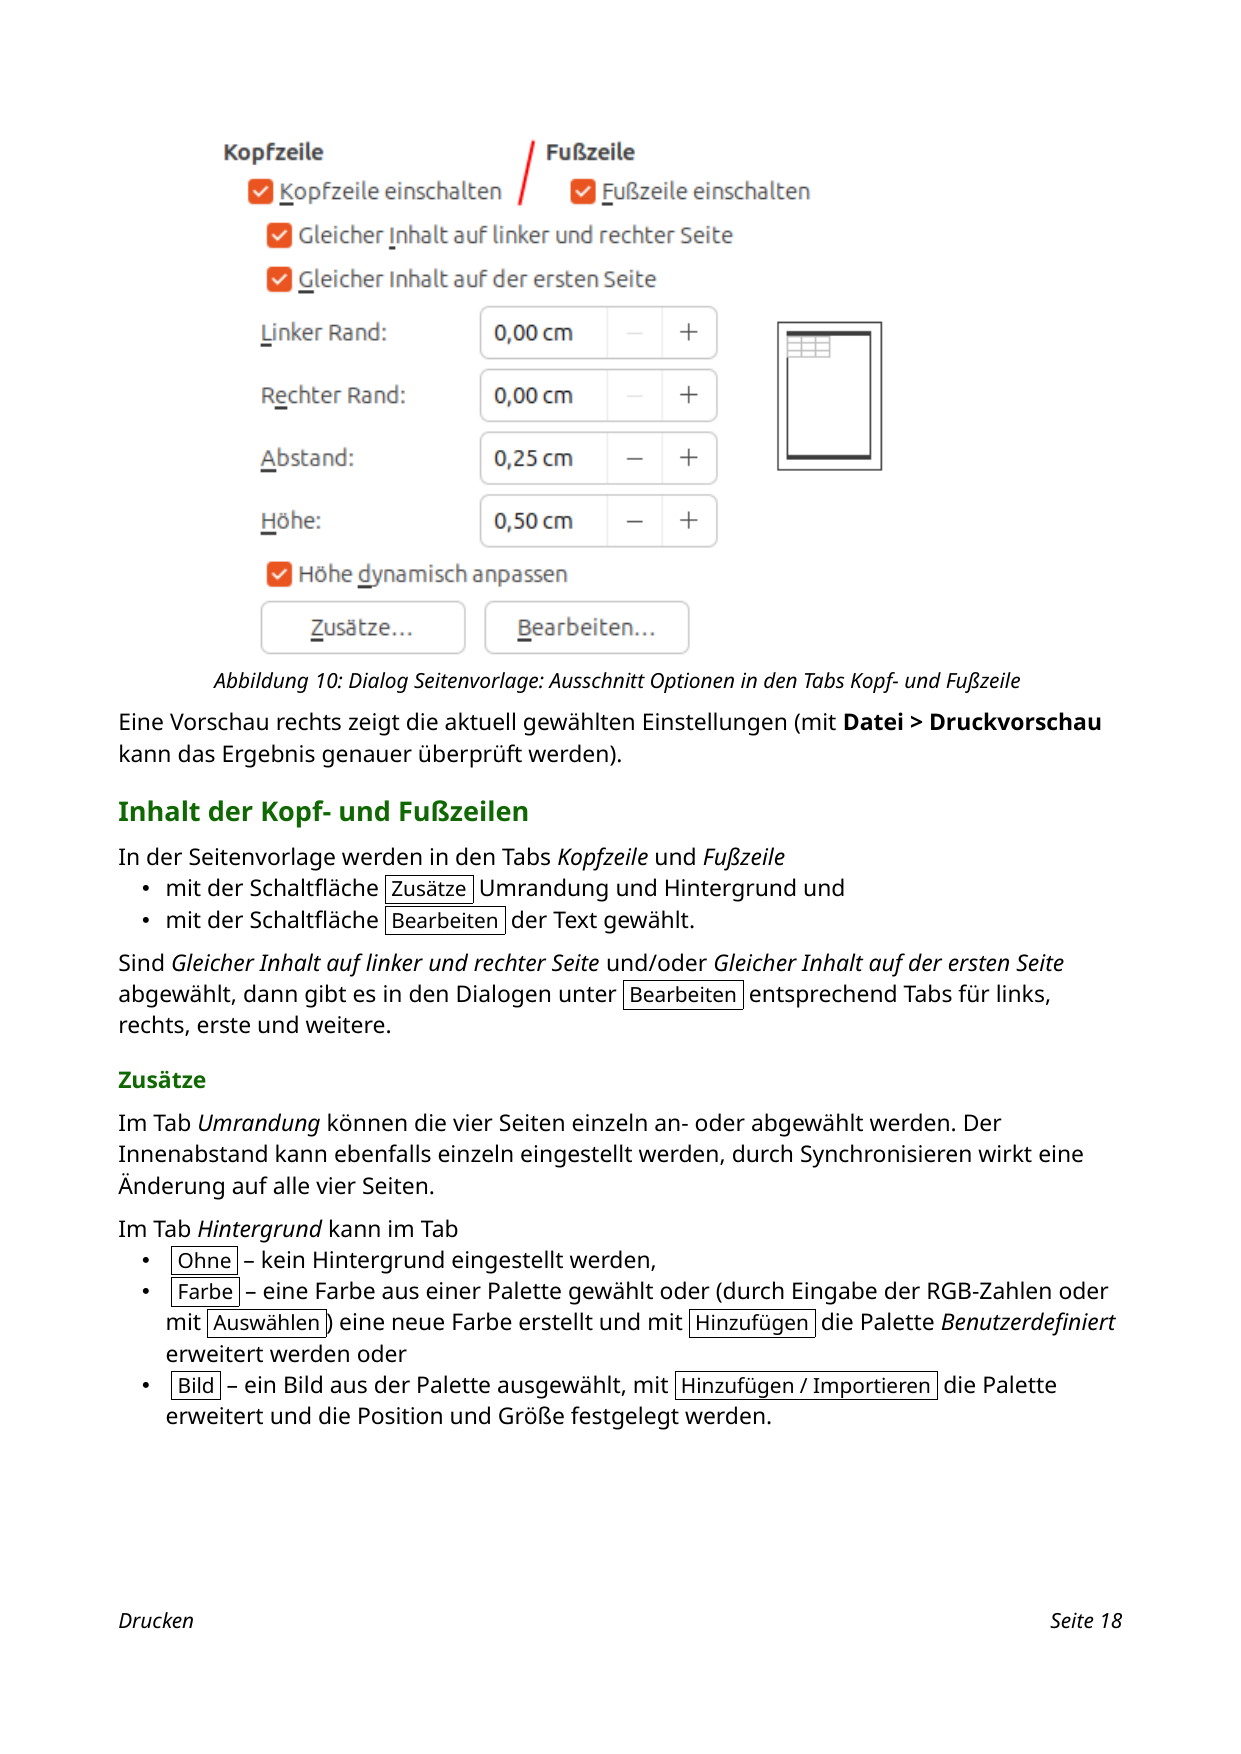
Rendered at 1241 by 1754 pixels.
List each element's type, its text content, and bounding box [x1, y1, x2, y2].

picture [214, 130, 908, 667]
list mit der Schaltfläche Bearbeiten der Text gewählt. [142, 904, 1122, 935]
list Farbe – eine Farbe aus einer Palette gewählt oder (durch Eingabe der RGB-Zahlen oder mit Auswählen) eine neue Farbe erstellt und mit Hinzufügen die Palette Benutzerdefiniert erweitert werden oder [142, 1275, 1122, 1369]
list Bild – ein Bild aus der Palette ausgewählt, mit Hinzufügen / Importieren die Palette erweitert und die Position und Größe festgelegt werden. [142, 1369, 1122, 1431]
text Eine Vorschau rechts zeigt die aktuell gewählten Einstellungen (mit Datei > Druckvorschau kann das Ergebnis genauer überprüft werden). [118, 118, 1122, 769]
text Im Tab Hintergrund kann im Tab [118, 1213, 1122, 1244]
list mit der Schaltfläche Zusätze Umrandung und Hintergrund und [142, 872, 1122, 904]
text Im Tab Umrandung können die vier Seiten einzeln an- oder abgewählt werden. Der Innenabstand kann ebenfalls einzeln eingestellt werden, durch Synchronisieren wirkt eine Änderung auf alle vier Seiten. [118, 1107, 1122, 1201]
text Sind Gleicher Inhalt auf linker und rechter Seite und/oder Gleicher Inhalt auf der ersten Seite abgewählt, dann gibt es in den Dialogen unter Bearbeiten entsprechend Tabs für links, rechts, erste und weitere. [118, 947, 1122, 1040]
subtitle Zusätze [118, 1064, 1122, 1095]
text Abbildung 10: Dialog Seitenvorlage: Ausschnitt Optionen in den Tabs Kopf- und Fußzeile [214, 130, 1026, 694]
list Ohne – kein Hintergrund eingestellt werden, [142, 1244, 1122, 1275]
subtitle Inhalt der Kopf- und Fußzeilen [118, 792, 1122, 829]
text In der Seitenvorlage werden in den Tabs Kopfzeile und Fußzeile [118, 841, 1122, 872]
